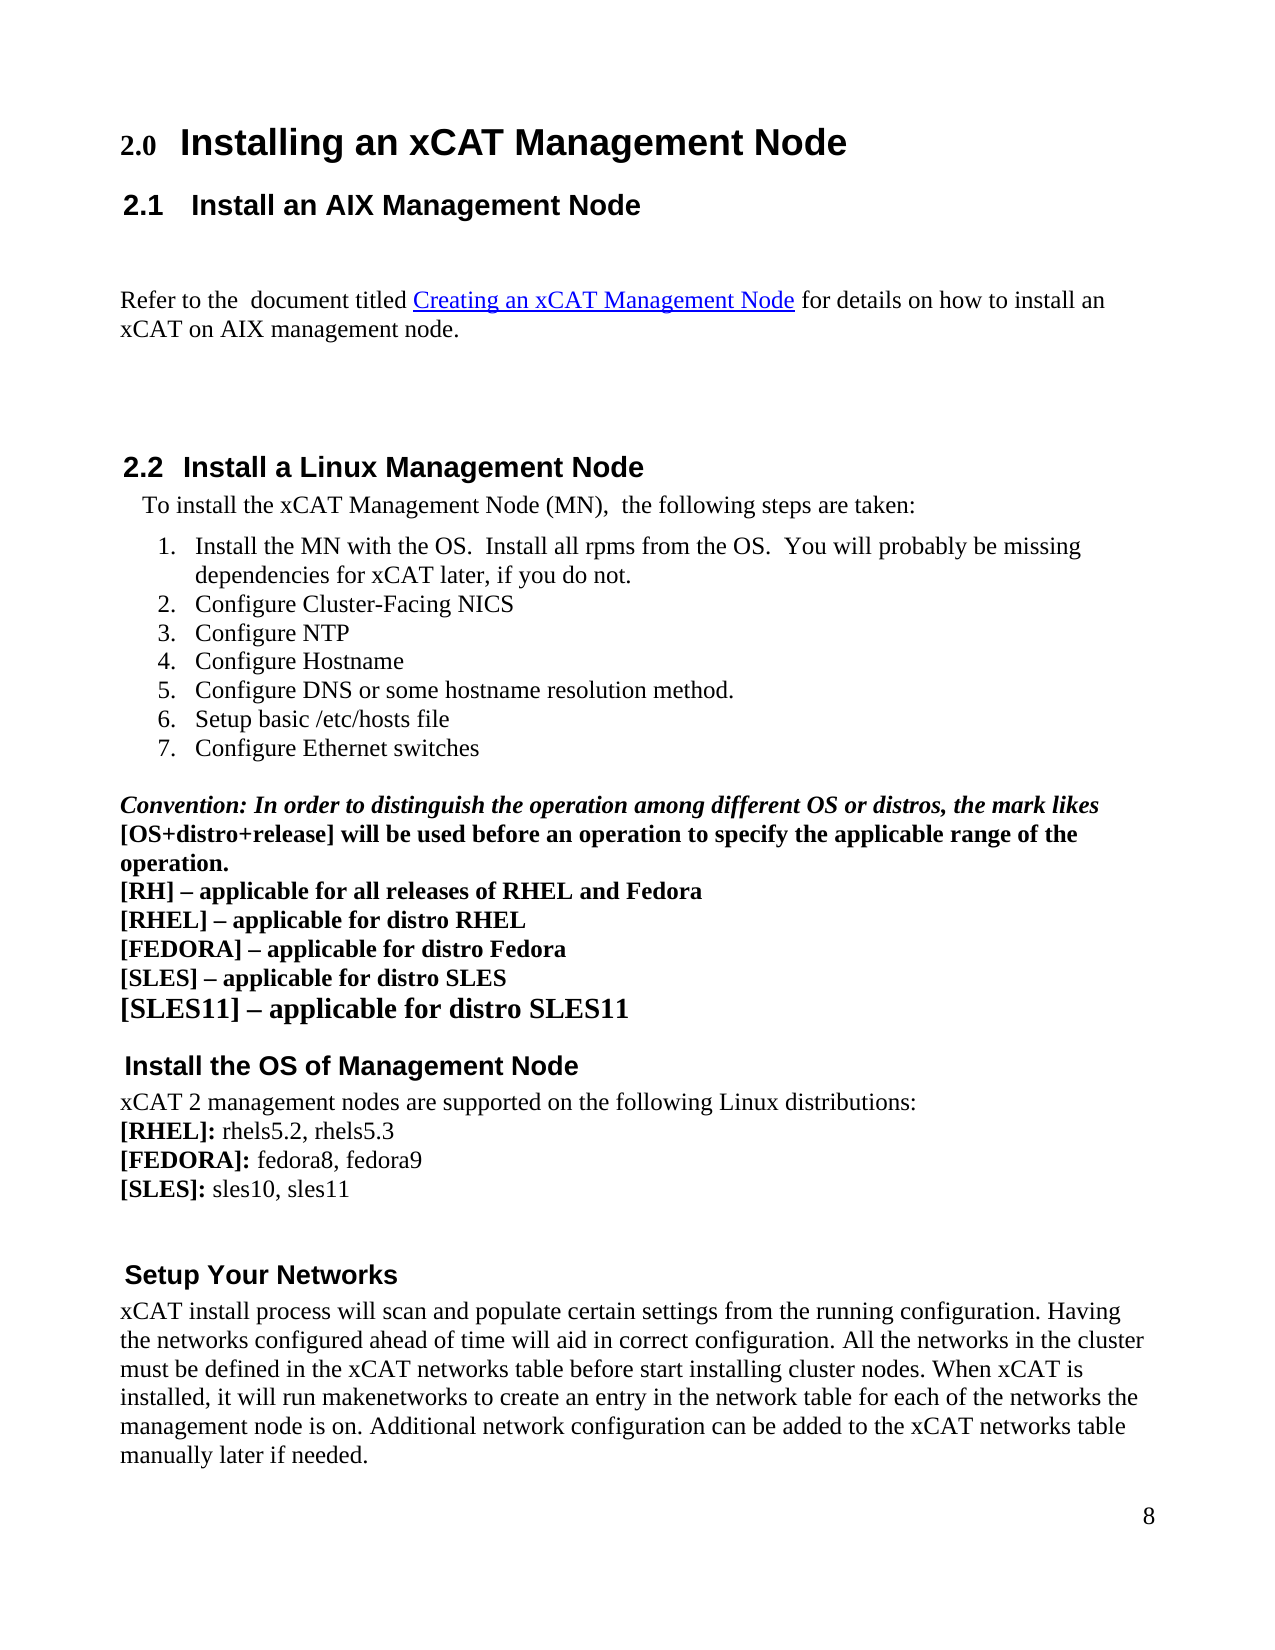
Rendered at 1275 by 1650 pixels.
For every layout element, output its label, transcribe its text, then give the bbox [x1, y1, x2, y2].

subtitle Install an AIX Management Node [123, 188, 1155, 222]
text xCAT 2 management nodes are supported on the following Linux distributions: [120, 1087, 1155, 1116]
subtitle Install a Linux Management Node [123, 450, 1155, 484]
text [SLES11] – applicable for distro SLES11 [120, 991, 1155, 1025]
list Configure Hostname [157, 646, 1155, 675]
text [RHEL] – applicable for distro RHEL [120, 905, 1155, 934]
list Configure Ethernet switches [157, 733, 1155, 761]
text [FEDORA]: fedora8, fedora9 [120, 1145, 1155, 1174]
subtitle Install the OS of Management Node [124, 1050, 1155, 1081]
text [RHEL]: rhels5.2, rhels5.3 [120, 1116, 1155, 1145]
list Configure Cluster-Facing NICS [157, 589, 1155, 618]
list Setup basic /etc/hosts file [157, 704, 1155, 733]
text xCAT install process will scan and populate certain settings from the running configuration. Having the networks configured ahead of time will aid in correct configuration. All the networks in the cluster must be defined in the xCAT networks table before start installing cluster nodes. When xCAT is installed, it will run makenetworks to create an entry in the network table for each of the networks the management node is on. Additional network configuration can be added to the xCAT networks table manually later if needed. [120, 1296, 1155, 1469]
text [FEDORA] – applicable for distro Fedora [120, 934, 1155, 963]
text [RH] – applicable for all releases of RHEL and Fedora [120, 876, 1155, 905]
subtitle Setup Your Networks [124, 1259, 1155, 1290]
subtitle Installing an xCAT Management Node [120, 120, 1155, 163]
text To install the xCAT Management Node (MN), the following steps are taken: [120, 490, 1155, 519]
list Configure NTP [157, 618, 1155, 646]
text Convention: In order to distinguish the operation among different OS or distros, the mark likes [OS+distro+release] will be used before an operation to specify the applicable range of the operation. [120, 790, 1155, 876]
list Configure DNS or some hostname resolution method. [157, 675, 1155, 704]
text Refer to the document titled Creating an xCAT Management Node for details on how to install an xCAT on AIX management node. [120, 285, 1155, 343]
text [SLES]: sles10, sles11 [120, 1174, 1155, 1202]
text [SLES] – applicable for distro SLES [120, 963, 1155, 991]
list Install the MN with the OS. Install all rpms from the OS. You will probably be missing dependencies for xCAT later, if you do not. [157, 531, 1155, 589]
